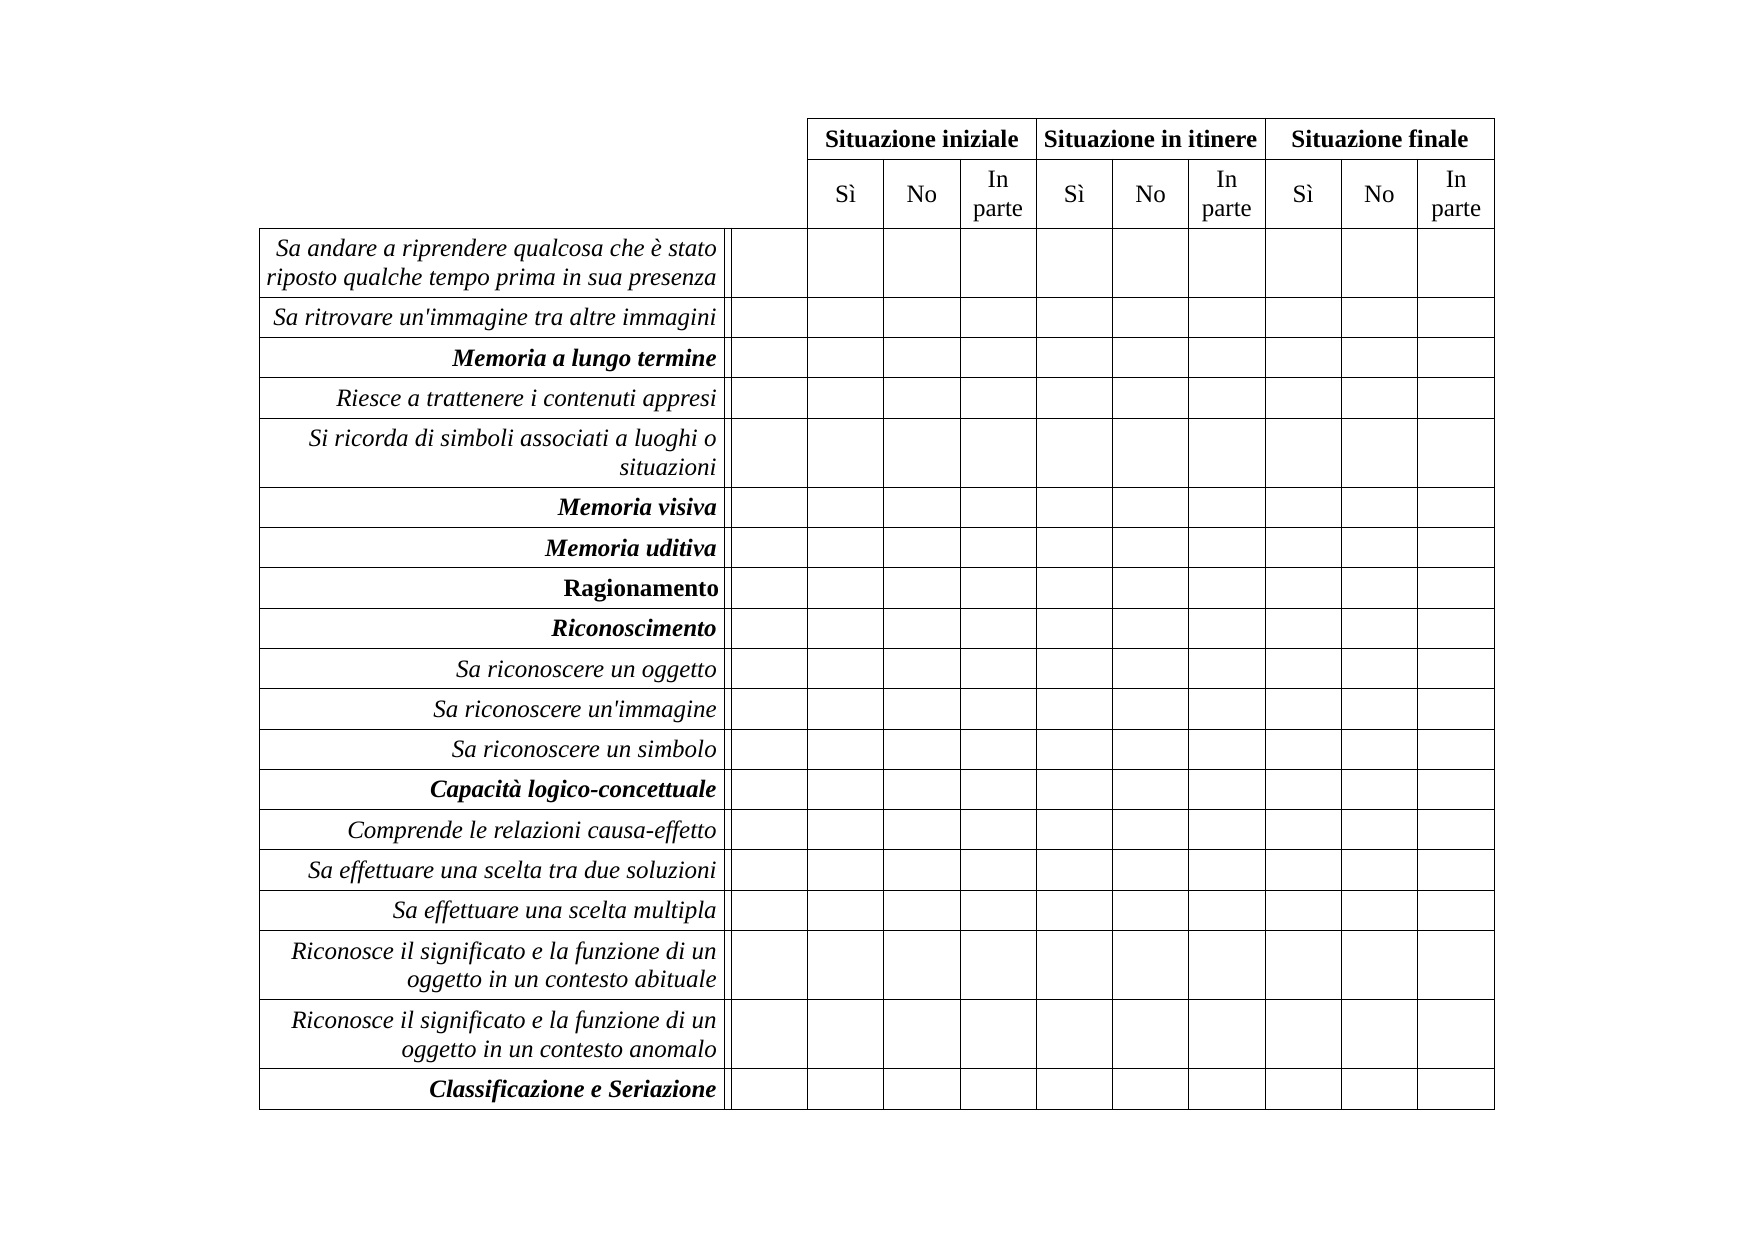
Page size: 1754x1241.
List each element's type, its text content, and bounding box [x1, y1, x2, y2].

table_cell [725, 850, 731, 890]
table_cell [808, 1069, 883, 1108]
table_cell [1113, 810, 1188, 849]
table_cell [1342, 488, 1417, 527]
table_cell In parte [1418, 160, 1494, 227]
table_cell [884, 689, 960, 728]
table_cell [808, 528, 883, 567]
table_cell [1037, 378, 1112, 417]
table_cell [961, 770, 1036, 809]
table_cell [732, 568, 807, 607]
table_cell [884, 730, 960, 769]
table_cell Memoria a lungo termine [260, 338, 724, 377]
table_cell [1418, 730, 1494, 769]
table_cell [1342, 568, 1417, 607]
table_cell [725, 931, 731, 999]
table_cell [1189, 891, 1265, 930]
table_cell [1342, 1000, 1417, 1068]
table_cell [1037, 649, 1112, 688]
table_cell [1266, 810, 1341, 849]
table_cell No [884, 160, 960, 227]
table_cell [1037, 931, 1112, 999]
table_cell Sa effettuare una scelta multipla [260, 891, 724, 930]
table_cell [1189, 730, 1265, 769]
table_cell [1266, 229, 1341, 297]
table_cell [1418, 891, 1494, 930]
table_cell [808, 568, 883, 607]
table_cell [1266, 419, 1341, 487]
table_cell [808, 488, 883, 527]
table_cell [732, 689, 807, 728]
table_cell [732, 609, 807, 648]
table_cell [732, 419, 807, 487]
table_cell [1113, 730, 1188, 769]
table_cell [961, 488, 1036, 527]
table_cell [1189, 810, 1265, 849]
table_cell Riconosce il significato e la funzione di un oggetto in un contesto anomalo [260, 1000, 724, 1068]
table_cell [1189, 931, 1265, 999]
table_cell [732, 338, 807, 377]
table_cell [884, 419, 960, 487]
table_cell [1266, 891, 1341, 930]
table_cell [808, 730, 883, 769]
table_cell [808, 229, 883, 297]
table_cell Riconosce il significato e la funzione di un oggetto in un contesto abituale [260, 931, 724, 999]
table_cell [725, 229, 731, 297]
table_cell [1037, 488, 1112, 527]
table_cell [725, 298, 731, 337]
table_cell [884, 1000, 960, 1068]
table_cell [808, 419, 883, 487]
table_cell Situazione in itinere [1037, 119, 1265, 158]
table_cell Classificazione e Seriazione [260, 1069, 724, 1108]
table_cell [1037, 689, 1112, 728]
table_cell [884, 528, 960, 567]
table_cell [884, 770, 960, 809]
table_cell In parte [961, 160, 1036, 227]
table_cell [1037, 338, 1112, 377]
table_cell [1342, 649, 1417, 688]
table_cell [961, 850, 1036, 890]
table_cell [732, 931, 807, 999]
table_cell Sì [808, 160, 883, 227]
table_cell [732, 891, 807, 930]
table_cell Ragionamento [260, 568, 724, 607]
table_cell [1189, 850, 1265, 890]
table_cell [1418, 1069, 1494, 1108]
table_cell [732, 298, 807, 337]
table_cell [884, 649, 960, 688]
table_cell [961, 528, 1036, 567]
table_cell [725, 419, 731, 487]
table_cell [1342, 770, 1417, 809]
table_cell [731, 159, 807, 227]
table_cell [1418, 229, 1494, 297]
table_cell [1037, 770, 1112, 809]
table_cell [1113, 1000, 1188, 1068]
table_cell [961, 229, 1036, 297]
table_cell [1189, 488, 1265, 527]
table_cell [725, 891, 731, 930]
table_cell [961, 1069, 1036, 1108]
table_cell [725, 118, 731, 158]
table_cell [961, 810, 1036, 849]
table_cell [884, 298, 960, 337]
table_cell Sa riconoscere un oggetto [260, 649, 724, 688]
table_cell [725, 159, 731, 227]
table_cell [808, 891, 883, 930]
table_cell [1037, 850, 1112, 890]
table_cell [1113, 1069, 1188, 1108]
table_cell [725, 609, 731, 648]
table_cell [1418, 770, 1494, 809]
table_cell [808, 931, 883, 999]
table_cell [1342, 528, 1417, 567]
table_cell [884, 229, 960, 297]
table_cell [1418, 609, 1494, 648]
table_cell [1418, 378, 1494, 417]
table_cell [732, 810, 807, 849]
table_cell [1266, 1069, 1341, 1108]
table_cell [1189, 1000, 1265, 1068]
table_cell [1342, 378, 1417, 417]
table_cell [1266, 689, 1341, 728]
table_cell [961, 419, 1036, 487]
table_cell [961, 689, 1036, 728]
table_cell [1342, 338, 1417, 377]
table_cell [725, 378, 731, 417]
table_cell [725, 1069, 731, 1108]
table_cell [1266, 298, 1341, 337]
table_cell [1266, 609, 1341, 648]
table_cell [1418, 568, 1494, 607]
table_cell [1342, 850, 1417, 890]
table_cell [1189, 528, 1265, 567]
table_cell [1113, 488, 1188, 527]
table_cell [1266, 649, 1341, 688]
table_cell [1342, 931, 1417, 999]
table_cell [1113, 298, 1188, 337]
table_cell [725, 528, 731, 567]
table_cell [1113, 528, 1188, 567]
table_cell Capacità logico-concettuale [260, 770, 724, 809]
table_cell [1113, 931, 1188, 999]
table_cell [1418, 338, 1494, 377]
table_cell [961, 298, 1036, 337]
table_cell [732, 488, 807, 527]
table_cell [884, 850, 960, 890]
table_cell [884, 1069, 960, 1108]
table_cell [884, 891, 960, 930]
table_cell [1342, 419, 1417, 487]
table_cell Sa riconoscere un simbolo [260, 730, 724, 769]
table_cell [808, 770, 883, 809]
table_cell [808, 689, 883, 728]
table_cell [732, 528, 807, 567]
table_cell [1418, 528, 1494, 567]
table_cell [732, 1069, 807, 1108]
table_cell [725, 810, 731, 849]
table_cell [1037, 1069, 1112, 1108]
table_cell [1113, 689, 1188, 728]
table_cell [725, 1000, 731, 1068]
table_cell [1266, 338, 1341, 377]
table_cell [1113, 378, 1188, 417]
table_cell [1266, 488, 1341, 527]
table_cell [1266, 850, 1341, 890]
table_cell [884, 931, 960, 999]
table_cell [884, 568, 960, 607]
table_cell [1266, 931, 1341, 999]
table_cell [961, 609, 1036, 648]
table_cell [725, 338, 731, 377]
table_cell [808, 609, 883, 648]
table_cell [884, 488, 960, 527]
table_cell Sì [1266, 160, 1341, 227]
table_cell [1189, 689, 1265, 728]
table_cell [732, 649, 807, 688]
table_cell [732, 1000, 807, 1068]
table_cell [961, 1000, 1036, 1068]
table_cell [884, 609, 960, 648]
table_cell Riesce a trattenere i contenuti appresi [260, 378, 724, 417]
table_cell [961, 730, 1036, 769]
table_cell Memoria uditiva [260, 528, 724, 567]
table_cell [1189, 298, 1265, 337]
table_cell [884, 338, 960, 377]
table_cell Riconoscimento [260, 609, 724, 648]
table_cell [1342, 298, 1417, 337]
table_cell [1342, 689, 1417, 728]
table_cell Sa ritrovare un'immagine tra altre immagini [260, 298, 724, 337]
table_cell [1113, 568, 1188, 607]
table_cell [725, 649, 731, 688]
table_cell [1189, 419, 1265, 487]
table_cell [725, 730, 731, 769]
table_cell [961, 931, 1036, 999]
table_cell [1113, 891, 1188, 930]
table_cell [732, 378, 807, 417]
table_cell [1113, 770, 1188, 809]
table_cell [808, 298, 883, 337]
table_cell [1418, 810, 1494, 849]
table_cell Sì [1037, 160, 1112, 227]
table_cell [1266, 378, 1341, 417]
table_cell [808, 649, 883, 688]
table_cell [1037, 568, 1112, 607]
table_cell [1189, 770, 1265, 809]
table_cell Memoria visiva [260, 488, 724, 527]
table_cell [1037, 810, 1112, 849]
table_cell [961, 568, 1036, 607]
table_cell [961, 338, 1036, 377]
table_cell In parte [1189, 160, 1265, 227]
table_cell [1418, 850, 1494, 890]
table_cell [260, 159, 724, 227]
table_cell [1189, 1069, 1265, 1108]
table_cell Situazione iniziale [808, 119, 1036, 158]
table_cell [961, 378, 1036, 417]
table_cell [1266, 528, 1341, 567]
table_cell Situazione finale [1266, 119, 1494, 158]
table_cell [260, 118, 724, 158]
table_cell [1113, 609, 1188, 648]
table_cell [1342, 609, 1417, 648]
table_cell [1266, 770, 1341, 809]
table_cell [725, 770, 731, 809]
table_cell [808, 850, 883, 890]
table_cell No [1342, 160, 1417, 227]
table_cell [884, 810, 960, 849]
table_cell [1037, 891, 1112, 930]
table_cell Comprende le relazioni causa-effetto [260, 810, 724, 849]
table_cell [1189, 609, 1265, 648]
table_cell [725, 488, 731, 527]
table_cell [1113, 419, 1188, 487]
table_cell [1418, 419, 1494, 487]
table_cell [884, 378, 960, 417]
table_cell [1342, 1069, 1417, 1108]
table_cell [1037, 1000, 1112, 1068]
table_cell [1037, 609, 1112, 648]
table_cell [731, 118, 807, 158]
table_cell [1189, 568, 1265, 607]
table_cell [1266, 568, 1341, 607]
table_cell [1189, 338, 1265, 377]
table_cell [732, 229, 807, 297]
table_cell [1113, 229, 1188, 297]
table_cell [1342, 229, 1417, 297]
table_cell [1037, 229, 1112, 297]
table_cell [1418, 931, 1494, 999]
table_cell [725, 568, 731, 607]
table_cell Si ricorda di simboli associati a luoghi o situazioni [260, 419, 724, 487]
table_cell [1189, 649, 1265, 688]
table_cell [1037, 298, 1112, 337]
table_cell [1418, 649, 1494, 688]
table_cell [1037, 730, 1112, 769]
table_cell [808, 338, 883, 377]
table_cell [1189, 378, 1265, 417]
table_cell [1037, 419, 1112, 487]
table_cell [1266, 1000, 1341, 1068]
table_cell [1189, 229, 1265, 297]
table_cell [1037, 528, 1112, 567]
table_cell [1418, 298, 1494, 337]
table_cell [1113, 649, 1188, 688]
table_cell [732, 770, 807, 809]
table_cell [1342, 810, 1417, 849]
table_cell Sa effettuare una scelta tra due soluzioni [260, 850, 724, 890]
table_cell [961, 649, 1036, 688]
table_cell No [1113, 160, 1188, 227]
table_cell Sa andare a riprendere qualcosa che è stato riposto qualche tempo prima in sua presenza [260, 229, 724, 297]
table_cell [1342, 730, 1417, 769]
table_cell [1342, 891, 1417, 930]
table_cell [808, 1000, 883, 1068]
table_cell [1113, 338, 1188, 377]
table_cell Sa riconoscere un'immagine [260, 689, 724, 728]
table_cell [1113, 850, 1188, 890]
table_cell [732, 850, 807, 890]
table_cell [961, 891, 1036, 930]
table_cell [808, 378, 883, 417]
table_cell [1418, 488, 1494, 527]
table_cell [808, 810, 883, 849]
table_cell [1418, 689, 1494, 728]
table_cell [1418, 1000, 1494, 1068]
table_cell [732, 730, 807, 769]
table_cell [725, 689, 731, 728]
table_cell [1266, 730, 1341, 769]
